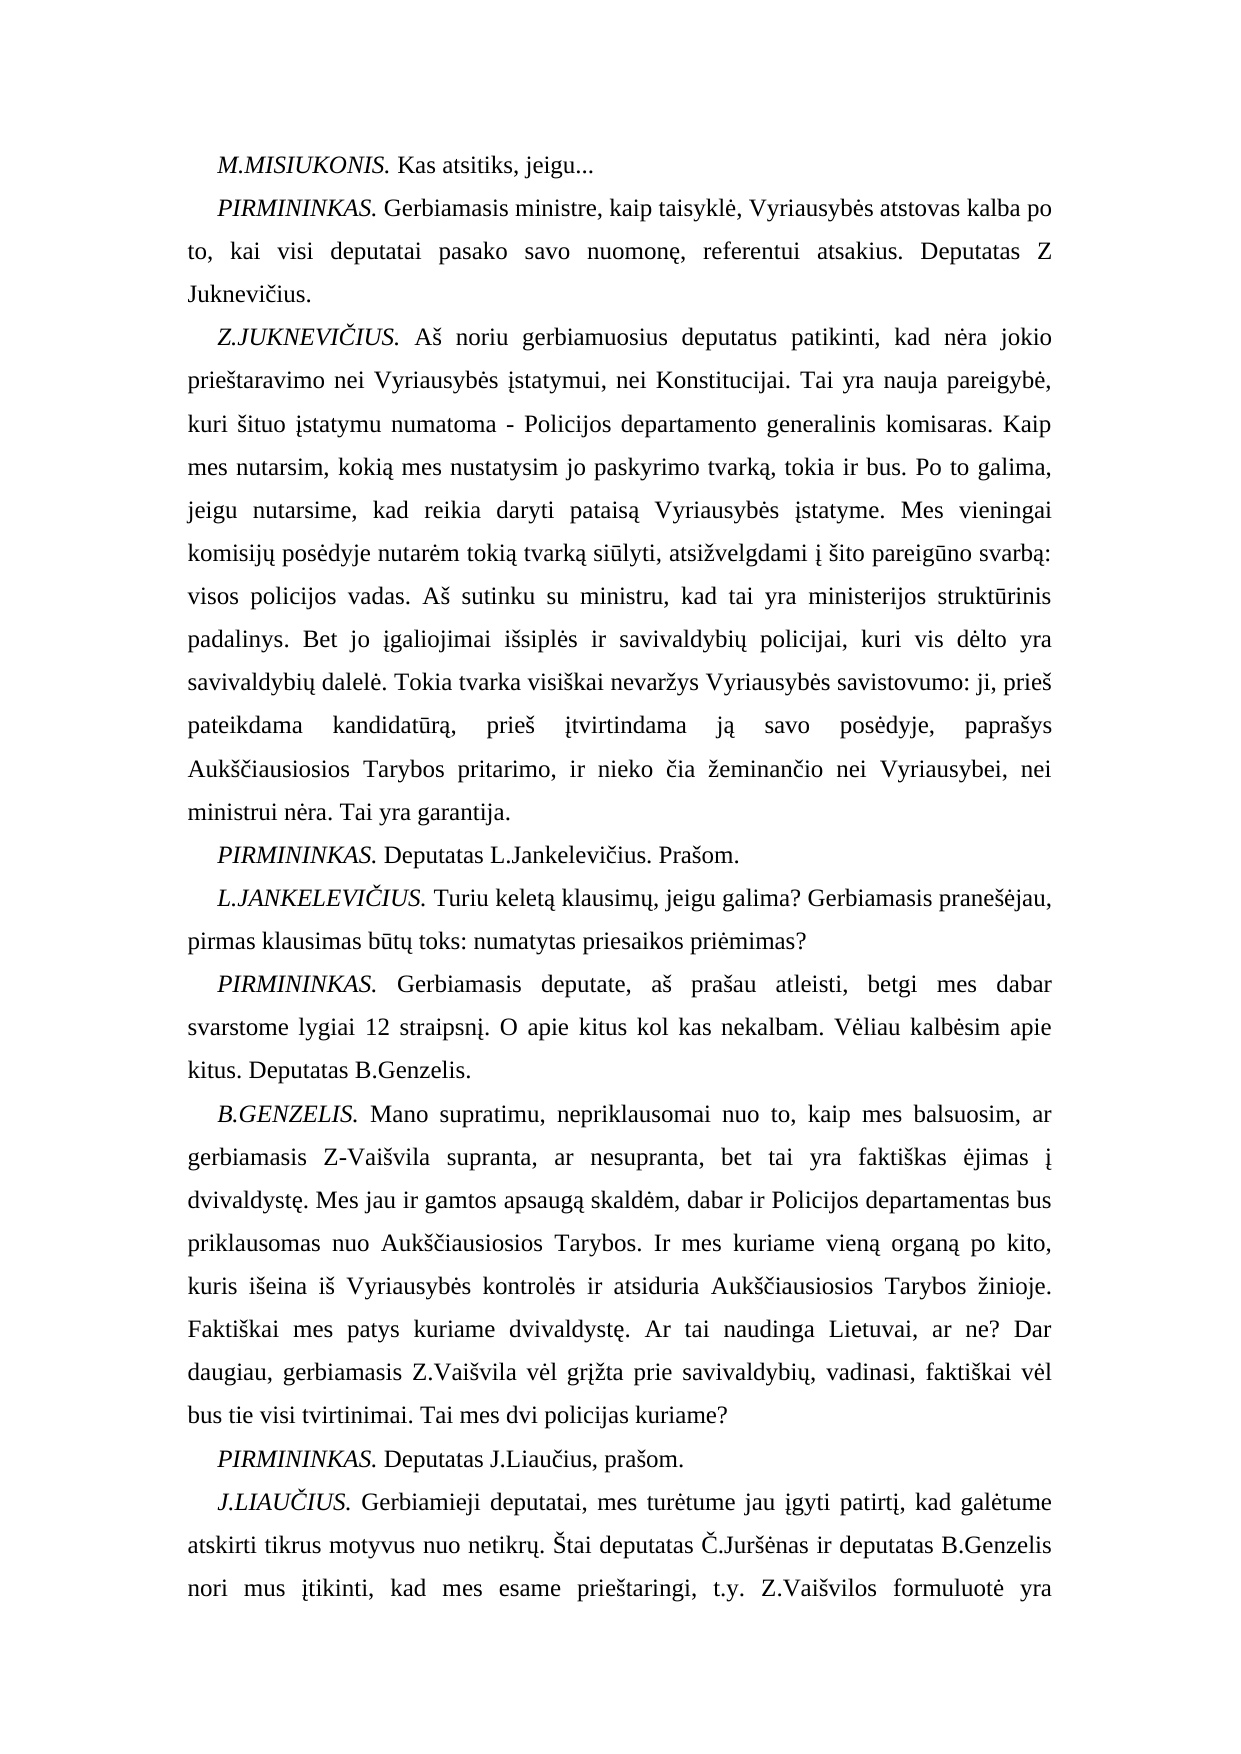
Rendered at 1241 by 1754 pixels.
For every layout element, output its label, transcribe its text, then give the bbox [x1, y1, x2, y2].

text J.LIAUČIUS. Gerbiamieji deputatai, mes turėtume jau įgyti patirtį, kad galėtume atskirti tikrus motyvus nuo netikrų. Štai deputatas Č.Juršėnas ir deputatas B.Genzelis nori mus įtikinti, kad mes esame prieštaringi, t.y. Z.Vaišvilos formuluotė yra [187, 1487, 1053, 1602]
text PIRMININKAS. Gerbiamasis ministre, kaip taisyklė, Vyriausybės atstovas kalba po to, kai visi deputatai pasako savo nuomonę, referentui atsakius. Deputatas Z Juknevičius. [187, 193, 1053, 308]
text M.MISIUKONIS. Kas atsitiks, jeigu... [187, 150, 1053, 179]
text B.GENZELIS. Mano supratimu, nepriklausomai nuo to, kaip mes balsuosim, ar gerbiamasis Z-Vaišvila supranta, ar nesupranta, bet tai yra faktiškas ėjimas į dvivaldystę. Mes jau ir gamtos apsaugą skaldėm, dabar ir Policijos departamentas bus priklausomas nuo Aukščiausiosios Tarybos. Ir mes kuriame vieną organą po kito, kuris išeina iš Vyriausybės kontrolės ir atsiduria Aukščiausiosios Tarybos žinioje. Faktiškai mes patys kuriame dvivaldystę. Ar tai naudinga Lietuvai, ar ne? Dar daugiau, gerbiamasis Z.Vaišvila vėl grįžta prie savivaldybių, vadinasi, faktiškai vėl bus tie visi tvirtinimai. Tai mes dvi policijas kuriame? [187, 1099, 1053, 1429]
text PIRMININKAS. Deputatas J.Liaučius, prašom. [187, 1444, 1053, 1472]
text PIRMININKAS. Deputatas L.Jankelevičius. Prašom. [187, 840, 1053, 869]
text Z.JUKNEVIČIUS. Aš noriu gerbiamuosius deputatus patikinti, kad nėra jokio prieštaravimo nei Vyriausybės įstatymui, nei Konstitucijai. Tai yra nauja pareigybė, kuri šituo įstatymu numatoma - Policijos departamento generalinis komisaras. Kaip mes nutarsim, kokią mes nustatysim jo paskyrimo tvarką, tokia ir bus. Po to galima, jeigu nutarsime, kad reikia daryti pataisą Vyriausybės įstatyme. Mes vieningai komisijų posėdyje nutarėm tokią tvarką siūlyti, atsižvelgdami į šito pareigūno svarbą: visos policijos vadas. Aš sutinku su ministru, kad tai yra ministerijos struktūrinis padalinys. Bet jo įgaliojimai išsiplės ir savivaldybių policijai, kuri vis dėlto yra savivaldybių dalelė. Tokia tvarka visiškai nevaržys Vyriausybės savistovumo: ji, prieš pateikdama kandidatūrą, prieš įtvirtindama ją savo posėdyje, paprašys Aukščiausiosios Tarybos pritarimo, ir nieko čia žeminančio nei Vyriausybei, nei ministrui nėra. Tai yra garantija. [187, 322, 1053, 826]
text L.JANKELEVIČIUS. Turiu keletą klausimų, jeigu galima? Gerbiamasis pranešėjau, pirmas klausimas būtų toks: numatytas priesaikos priėmimas? [187, 883, 1053, 955]
text PIRMININKAS. Gerbiamasis deputate, aš prašau atleisti, betgi mes dabar svarstome lygiai 12 straipsnį. O apie kitus kol kas nekalbam. Vėliau kalbėsim apie kitus. Deputatas B.Genzelis. [187, 969, 1053, 1084]
